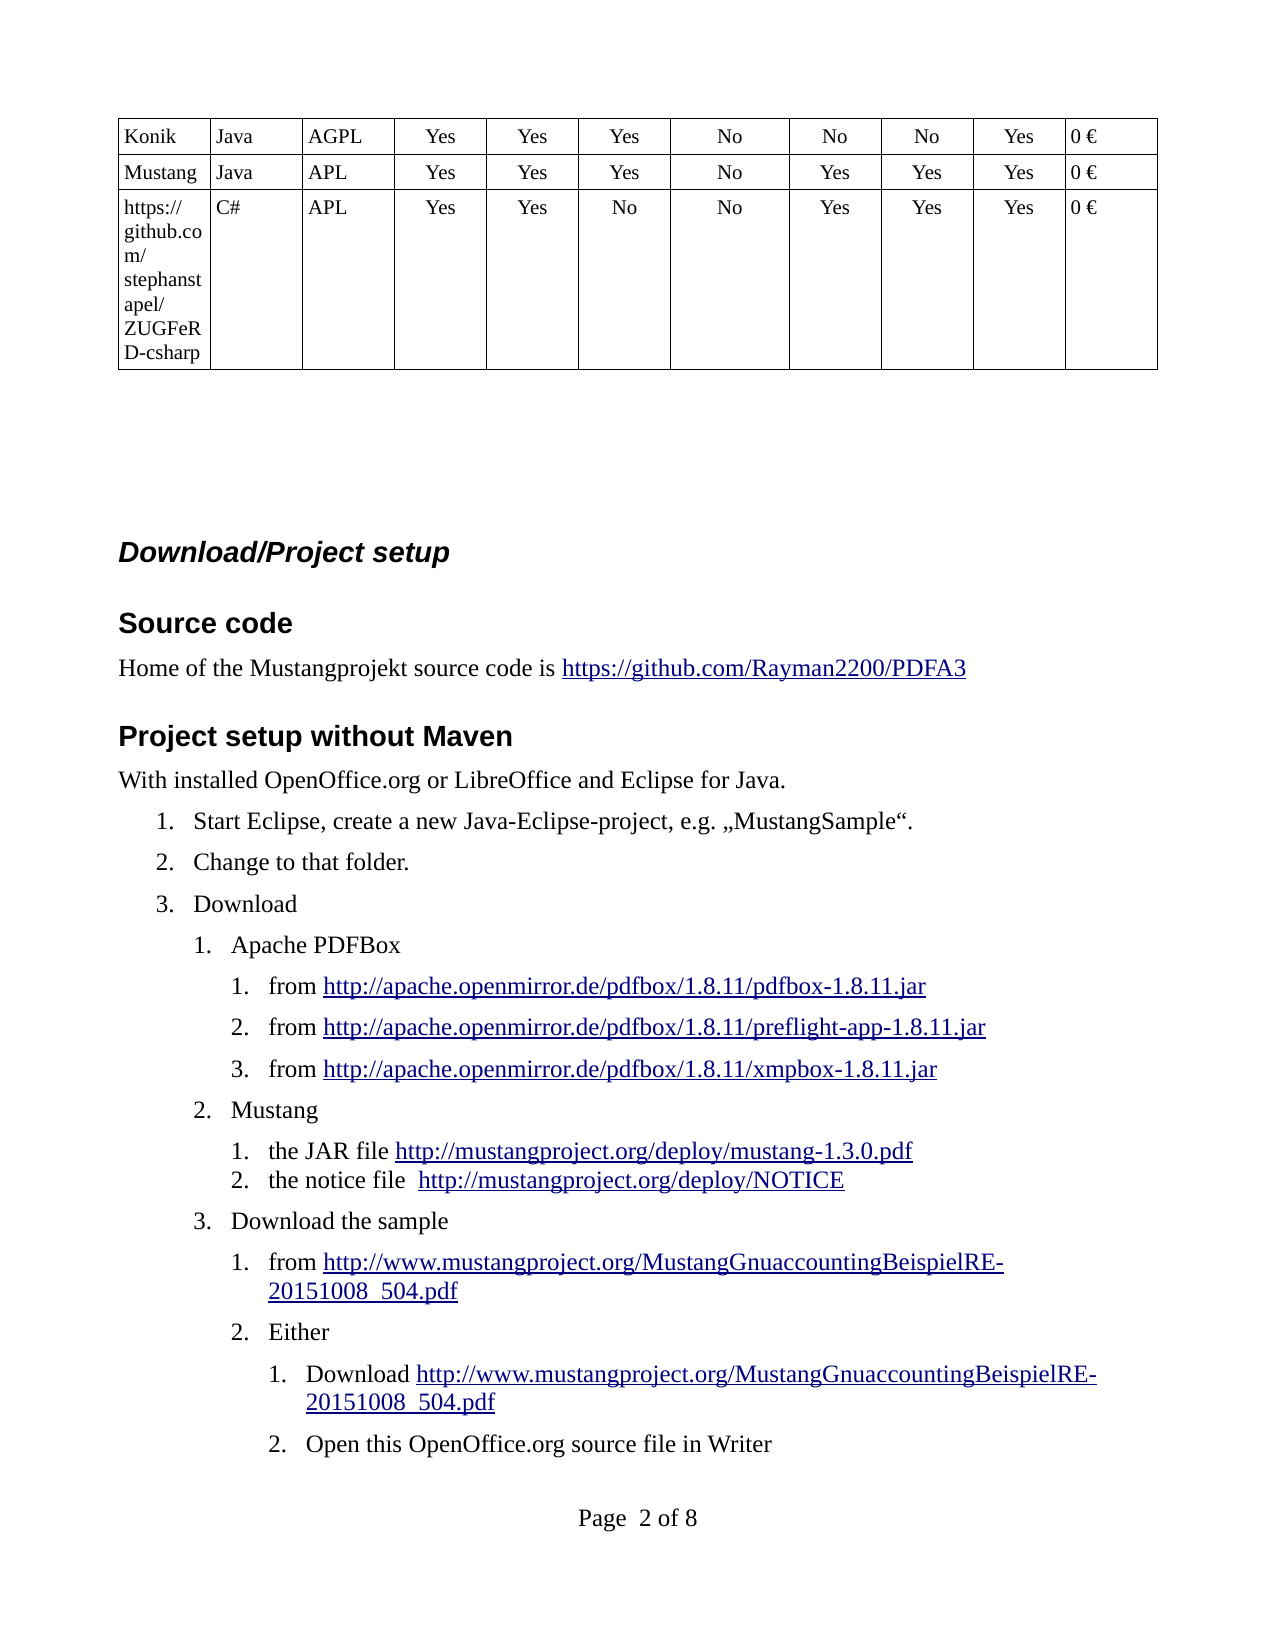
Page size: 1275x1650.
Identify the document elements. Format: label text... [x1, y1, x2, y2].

list Download [156, 889, 1157, 917]
list Change to that folder. [156, 847, 1157, 876]
table_cell No [790, 119, 881, 154]
table_cell APL [303, 190, 394, 369]
table_cell 0 € [1066, 190, 1157, 369]
table_cell Yes [487, 190, 578, 369]
list the notice file http://mustangproject.org/deploy/NOTICE [231, 1165, 1157, 1194]
table_cell Yes [395, 155, 486, 189]
table_cell Yes [487, 119, 578, 154]
text With installed OpenOffice.org or LibreOffice and Eclipse for Java. [118, 765, 1157, 794]
list Download http://www.mustangproject.org/MustangGnuaccountingBeispielRE-20151008_504.pdf [268, 1359, 1157, 1416]
table_cell https://github.com/stephanstapel/ZUGFeRD-csharp [119, 190, 210, 369]
table_cell Mustang [119, 155, 210, 189]
list Either [231, 1317, 1157, 1346]
list Download the sample [193, 1206, 1157, 1235]
list Open this OpenOffice.org source file in Writer [268, 1429, 1157, 1457]
table_cell Java [211, 155, 302, 189]
subtitle Source code [118, 607, 1157, 640]
table_cell Yes [974, 119, 1065, 154]
list the JAR file http://mustangproject.org/deploy/mustang-1.3.0.pdf [231, 1136, 1157, 1165]
table_cell AGPL [303, 119, 394, 154]
list from http://www.mustangproject.org/MustangGnuaccountingBeispielRE-20151008_504.pdf [231, 1247, 1157, 1305]
subtitle Project setup without Maven [118, 719, 1157, 752]
table_cell C# [211, 190, 302, 369]
list Apache PDFBox [193, 930, 1157, 959]
list from http://apache.openmirror.de/pdfbox/1.8.11/preflight-app-1.8.11.jar [231, 1012, 1157, 1041]
table_cell Yes [790, 155, 881, 189]
table_cell Yes [579, 119, 670, 154]
table_cell Yes [395, 119, 486, 154]
table_cell Yes [882, 155, 973, 189]
table_cell No [579, 190, 670, 369]
table_cell Yes [579, 155, 670, 189]
text Home of the Mustangprojekt source code is https://github.com/Rayman2200/PDFA3 [118, 653, 1157, 681]
table_cell Java [211, 119, 302, 154]
subtitle Download/Project setup [118, 536, 1157, 569]
table_cell Yes [790, 190, 881, 369]
table_cell 0 € [1066, 155, 1157, 189]
table_cell Yes [974, 155, 1065, 189]
list from http://apache.openmirror.de/pdfbox/1.8.11/xmpbox-1.8.11.jar [231, 1054, 1157, 1082]
table_cell Yes [487, 155, 578, 189]
table_cell APL [303, 155, 394, 189]
table_cell 0 € [1066, 119, 1157, 154]
list Start Eclipse, create a new Java-Eclipse-project, e.g. „MustangSample“. [156, 806, 1157, 835]
table_cell No [671, 119, 789, 154]
table_cell No [671, 190, 789, 369]
table_cell No [882, 119, 973, 154]
list Mustang [193, 1095, 1157, 1124]
table_cell No [671, 155, 789, 189]
table_cell Konik [119, 119, 210, 154]
list from http://apache.openmirror.de/pdfbox/1.8.11/pdfbox-1.8.11.jar [231, 971, 1157, 1000]
table_cell Yes [974, 190, 1065, 369]
table_cell Yes [882, 190, 973, 369]
table_cell Yes [395, 190, 486, 369]
